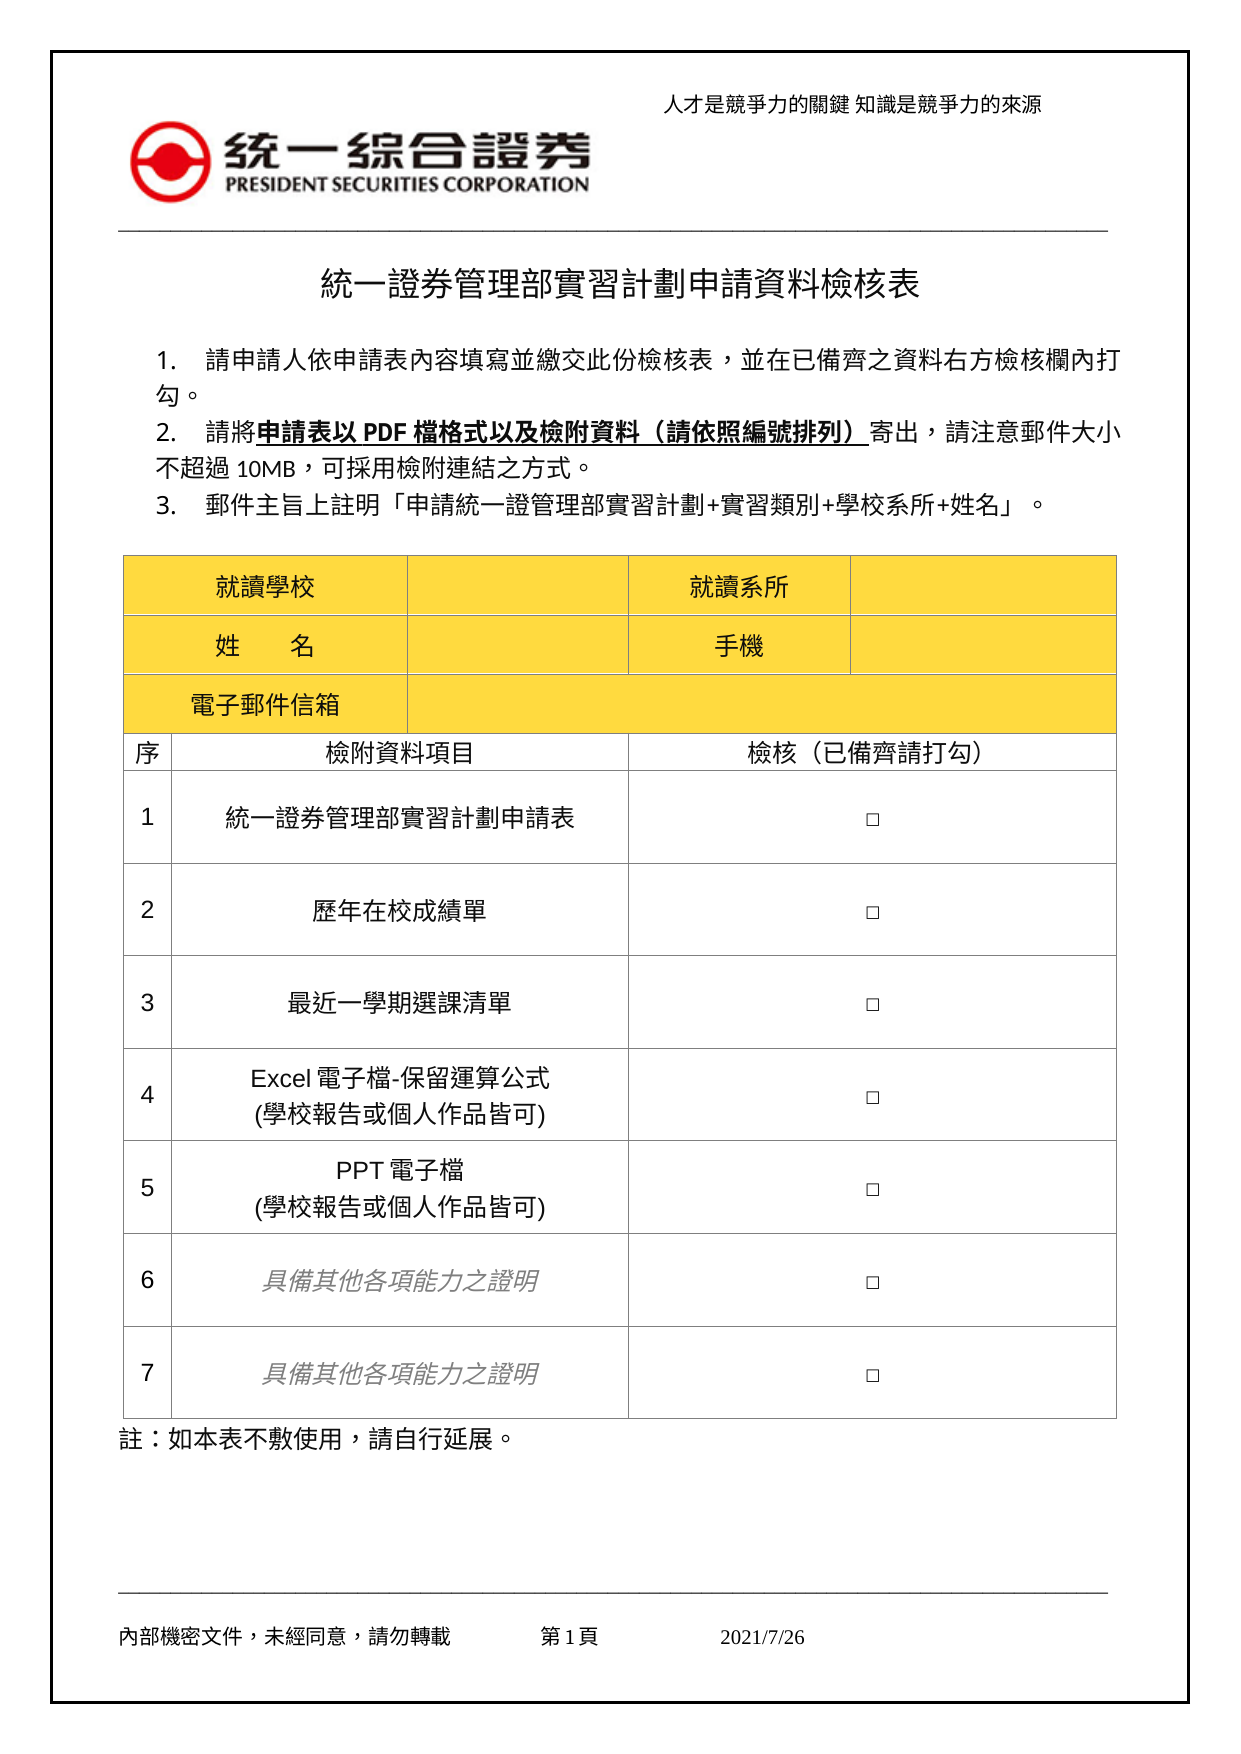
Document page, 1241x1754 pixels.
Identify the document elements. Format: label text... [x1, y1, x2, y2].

table_cell ☐ [629, 864, 1116, 955]
table_cell 電子郵件信箱 [124, 675, 407, 733]
list 請申請人依申請表內容填寫並繳交此份檢核表，並在已備齊之資料右方檢核欄內打勾。 [156, 340, 1122, 413]
table_cell 7 [124, 1327, 171, 1418]
table_cell ☐ [629, 956, 1116, 1048]
table_cell 3 [124, 956, 171, 1048]
table_cell [408, 616, 628, 673]
table_cell 檢附資料項目 [172, 734, 628, 770]
table_cell Excel電子檔-保留運算公式 (學校報告或個人作品皆可) [172, 1049, 628, 1140]
text 統一證券管理部實習計劃申請資料檢核表 [118, 258, 1122, 306]
table_cell 統一證券管理部實習計劃申請表 [172, 771, 628, 862]
table_cell ☐ [629, 1049, 1116, 1140]
table_cell 6 [124, 1234, 171, 1326]
table_cell 姓 名 [124, 616, 407, 673]
table_cell 檢核（已備齊請打勾） [629, 734, 1116, 770]
list 請將申請表以PDF檔格式以及檢附資料（請依照編號排列）寄出，請注意郵件大小不超過10MB，可採用檢附連結之方式。 [156, 413, 1122, 485]
table_cell 1 [124, 771, 171, 862]
table_header 就讀學校 [124, 556, 407, 614]
table_cell 具備其他各項能力之證明 [172, 1234, 628, 1326]
table_cell 序 [124, 734, 171, 770]
table_header [851, 556, 1116, 614]
table_cell [408, 675, 1116, 733]
list 郵件主旨上註明「申請統一證管理部實習計劃+實習類別+學校系所+姓名」。 [156, 485, 1122, 521]
table_cell 4 [124, 1049, 171, 1140]
table_cell ☐ [629, 771, 1116, 862]
table_header 就讀系所 [629, 556, 850, 614]
table_header [408, 556, 628, 614]
table_cell ☐ [629, 1141, 1116, 1233]
table_cell 2 [124, 864, 171, 955]
table_cell ☐ [629, 1234, 1116, 1326]
table_cell 手機 [629, 616, 850, 673]
table_cell PPT電子檔 (學校報告或個人作品皆可) [172, 1141, 628, 1233]
text 註：如本表不敷使用，請自行延展。 [118, 1419, 1122, 1455]
table_cell 具備其他各項能力之證明 [172, 1327, 628, 1418]
table_cell 5 [124, 1141, 171, 1233]
table_cell ☐ [629, 1327, 1116, 1418]
table_cell 最近一學期選課清單 [172, 956, 628, 1048]
table_cell 歷年在校成績單 [172, 864, 628, 955]
table_cell [851, 616, 1116, 673]
